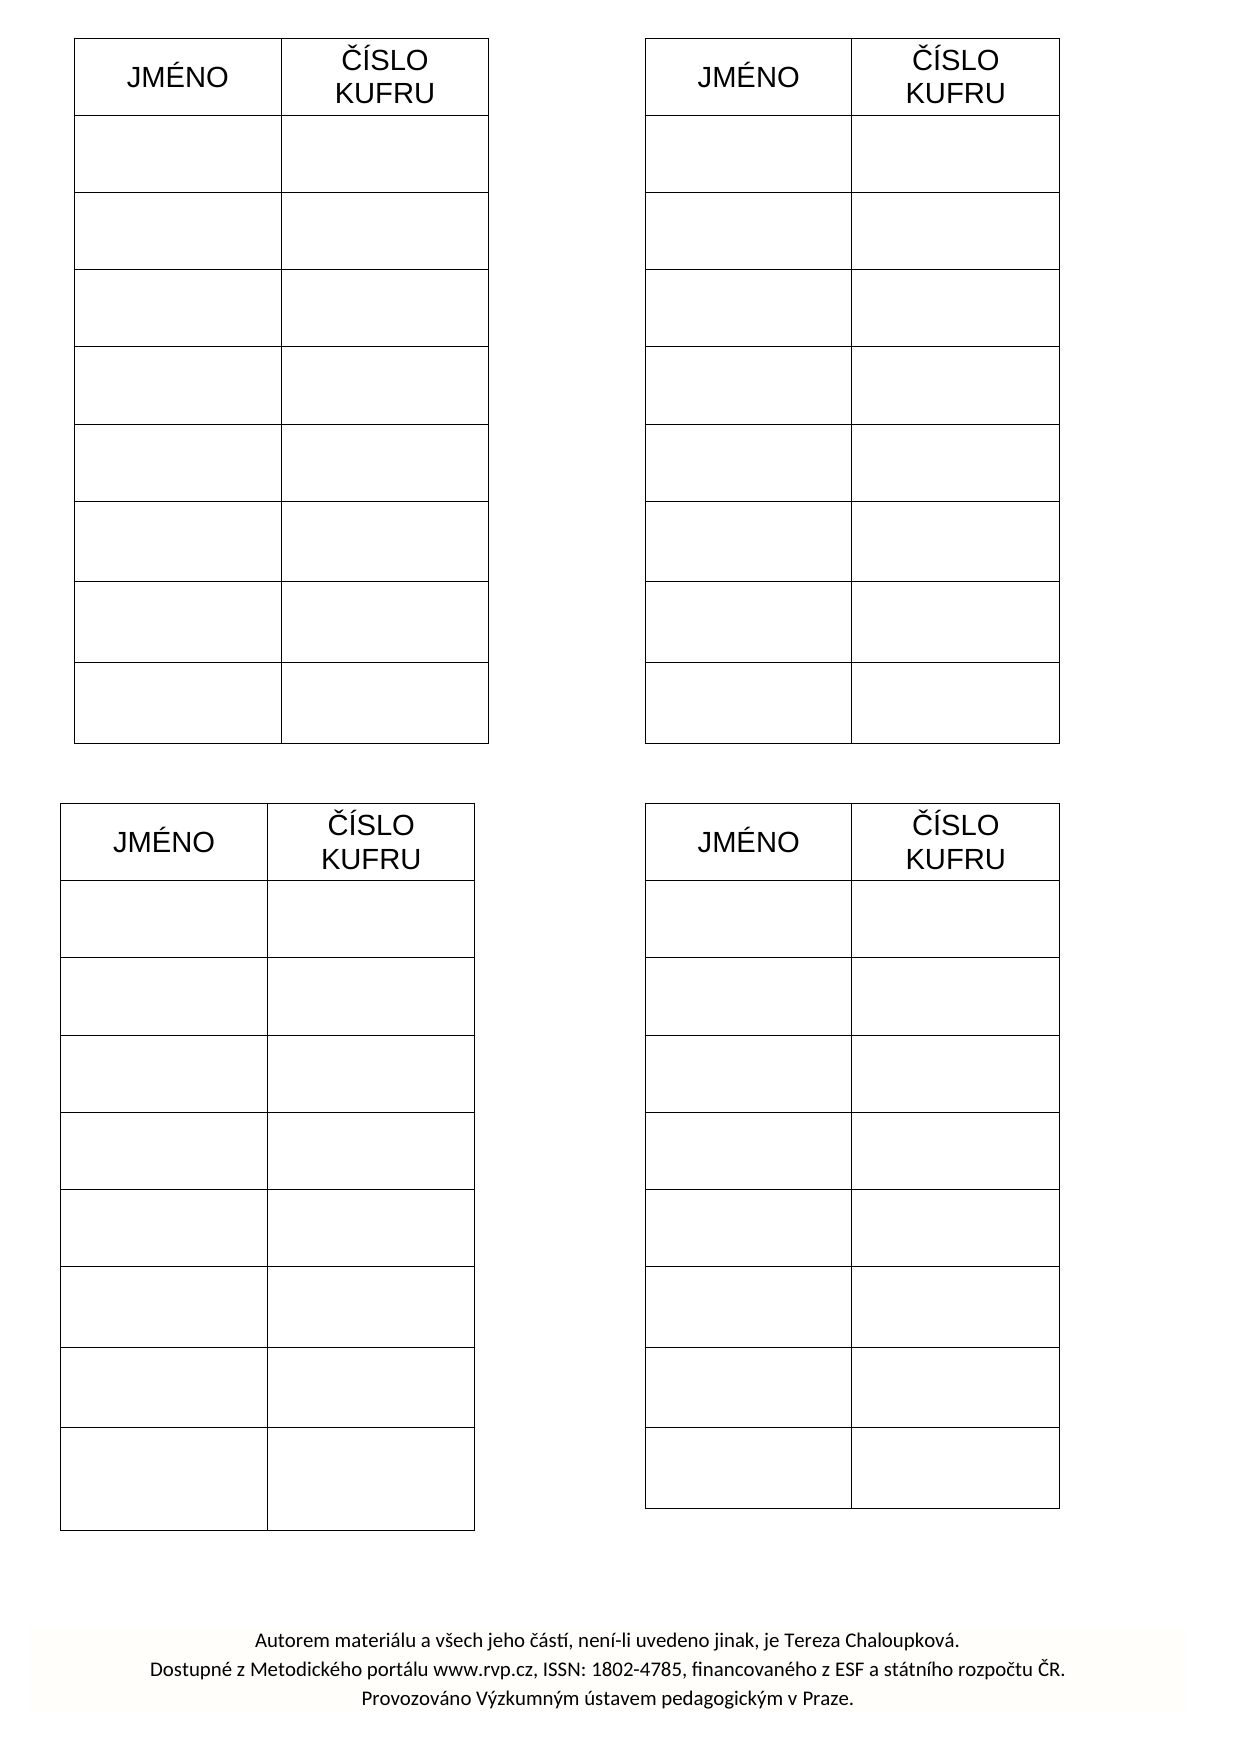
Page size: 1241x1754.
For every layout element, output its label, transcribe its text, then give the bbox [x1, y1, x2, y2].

table_cell [646, 1113, 851, 1189]
table_cell [18, 1112, 60, 1189]
table_cell [268, 1428, 474, 1530]
table_cell [1060, 501, 1102, 581]
table_cell [1060, 346, 1102, 423]
table_cell [61, 1113, 267, 1189]
table_cell [646, 193, 851, 269]
table_cell [75, 663, 281, 742]
table_cell [646, 347, 851, 423]
table_cell [75, 193, 281, 269]
table_cell [268, 1113, 474, 1189]
table_cell [282, 502, 488, 581]
table_cell [1060, 424, 1102, 501]
table_cell [852, 1348, 1059, 1427]
table_cell JMÉNO [646, 39, 851, 115]
table_cell [646, 502, 851, 581]
table_cell [646, 582, 851, 662]
table_cell [1060, 269, 1102, 346]
table_cell [852, 347, 1059, 423]
table_cell [18, 957, 60, 1034]
table_header ČÍSLO KUFRU [282, 39, 488, 115]
table_header JMÉNO [646, 804, 851, 880]
table_cell [646, 663, 851, 742]
table_cell [646, 1348, 851, 1427]
table_cell [268, 1267, 474, 1347]
table_cell [282, 193, 488, 269]
table_cell [852, 116, 1059, 192]
table_header ČÍSLO KUFRU [268, 804, 474, 880]
table_cell [61, 881, 267, 957]
table_cell [268, 881, 474, 957]
table_cell [852, 502, 1059, 581]
table_cell [18, 880, 60, 957]
table_cell [61, 958, 267, 1034]
table_cell [852, 1428, 1059, 1508]
table_cell [646, 958, 851, 1034]
table_cell [852, 1113, 1059, 1189]
table_cell [852, 881, 1059, 957]
table_cell [75, 270, 281, 346]
table_cell [18, 1035, 60, 1112]
table_cell [852, 663, 1059, 742]
table_cell [1060, 38, 1102, 115]
table_cell [282, 663, 488, 742]
table_cell [646, 1036, 851, 1112]
table_cell [852, 582, 1059, 662]
table_cell [1060, 662, 1102, 742]
table_cell [646, 1428, 851, 1508]
table_cell [18, 1427, 60, 1530]
table_cell [268, 958, 474, 1034]
table_cell [61, 1190, 267, 1266]
table_cell [852, 1190, 1059, 1266]
table_cell ČÍSLO KUFRU [852, 39, 1059, 115]
table_cell [75, 425, 281, 501]
table_cell [75, 116, 281, 192]
table_cell [646, 881, 851, 957]
table_cell [61, 1036, 267, 1112]
table_cell [282, 425, 488, 501]
table_cell [1060, 581, 1102, 662]
table_cell [282, 582, 488, 662]
table_cell [646, 116, 851, 192]
table_cell [75, 502, 281, 581]
table_header JMÉNO [61, 804, 267, 880]
table_cell [18, 1266, 60, 1347]
table_cell [852, 193, 1059, 269]
table_cell [646, 1267, 851, 1347]
table_header [18, 803, 60, 880]
table_cell [75, 347, 281, 423]
table_cell [852, 1267, 1059, 1347]
table_cell [268, 1036, 474, 1112]
table_cell [282, 116, 488, 192]
table_cell [852, 958, 1059, 1034]
table_cell [1060, 192, 1102, 269]
table_cell [61, 1267, 267, 1347]
table_cell [852, 425, 1059, 501]
table_cell [61, 1348, 267, 1427]
table_cell [282, 347, 488, 423]
table_cell [646, 425, 851, 501]
table_cell [1060, 115, 1102, 192]
table_header JMÉNO [75, 39, 281, 115]
table_cell [268, 1190, 474, 1266]
table_cell [852, 270, 1059, 346]
table_header ČÍSLO KUFRU [852, 804, 1059, 880]
table_cell [18, 1347, 60, 1427]
table_cell [646, 1190, 851, 1266]
table_cell [282, 270, 488, 346]
table_cell [268, 1348, 474, 1427]
table_cell [18, 1189, 60, 1266]
table_cell [61, 1428, 267, 1530]
table_cell [852, 1036, 1059, 1112]
table_cell [646, 270, 851, 346]
table_cell [75, 582, 281, 662]
